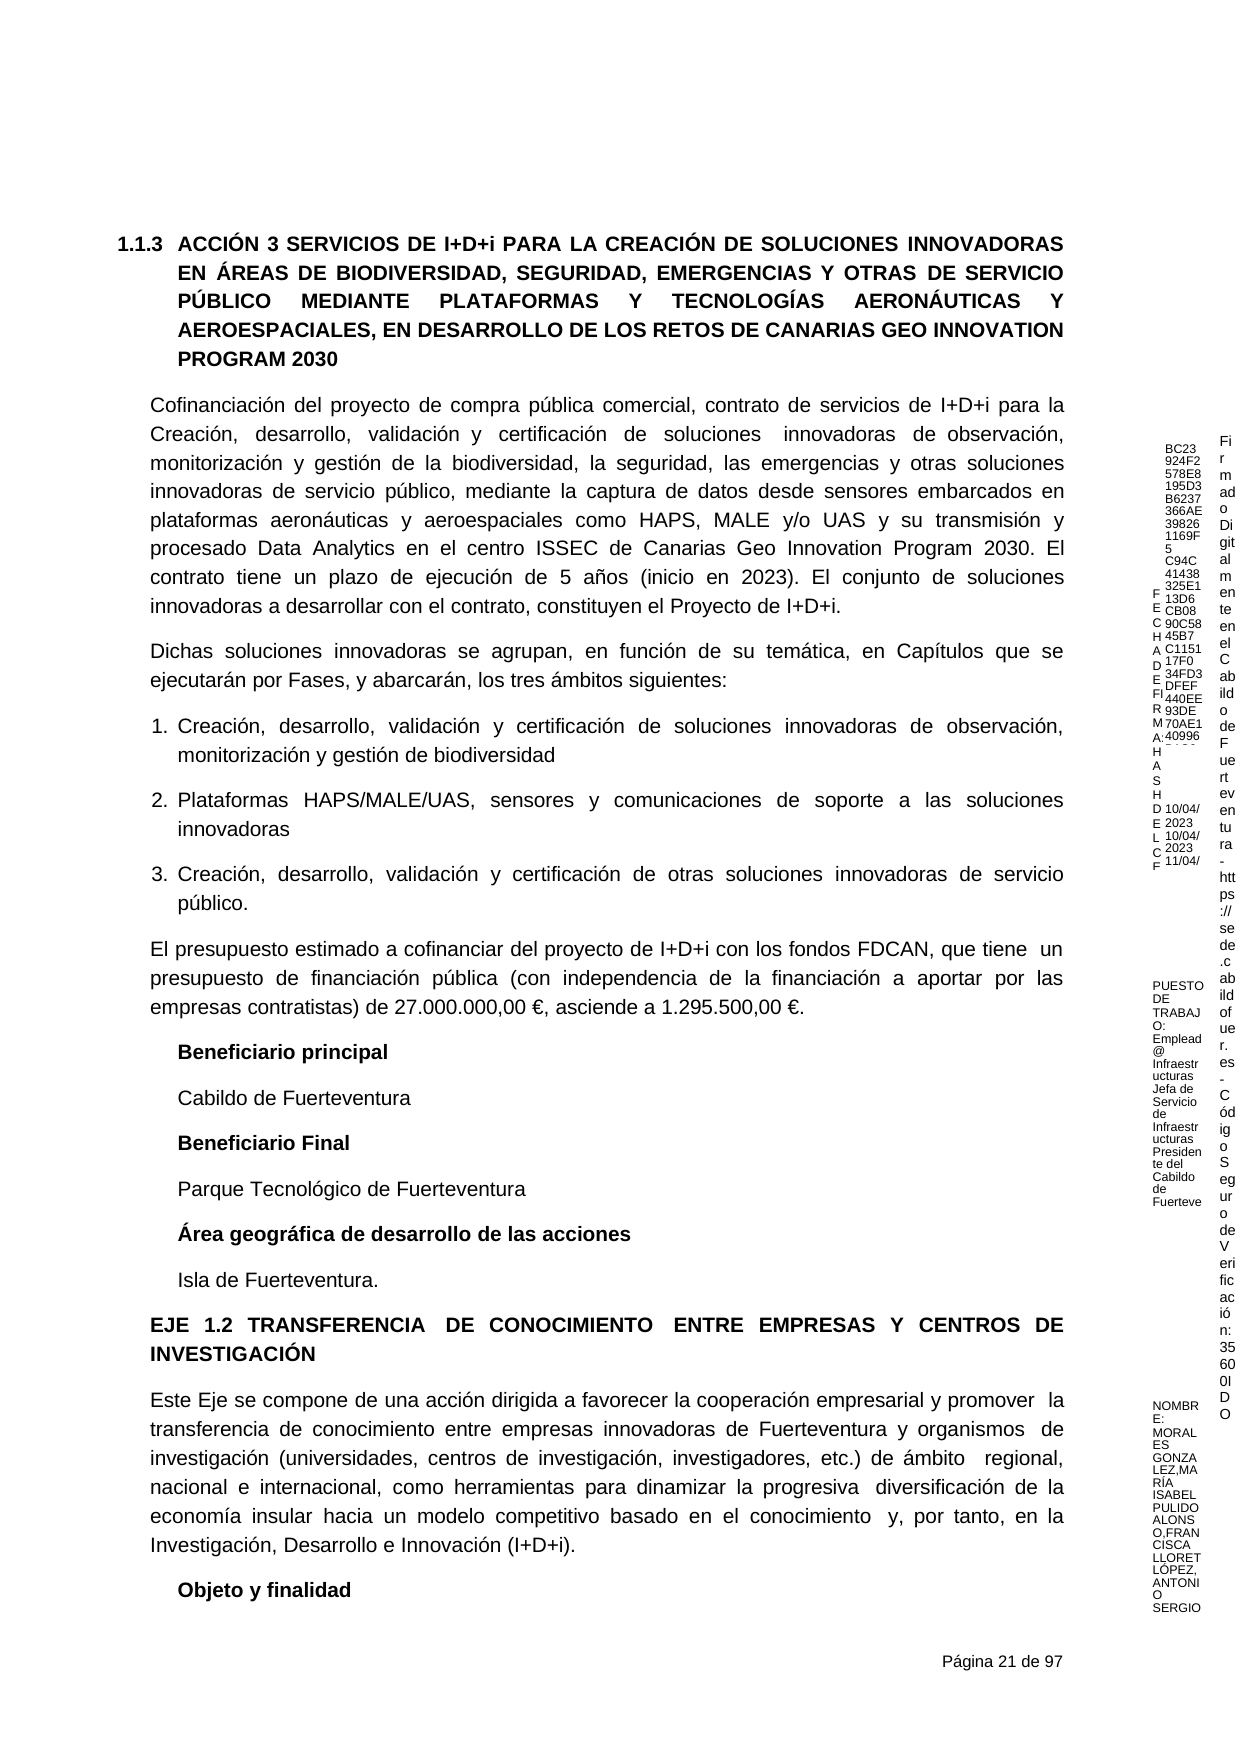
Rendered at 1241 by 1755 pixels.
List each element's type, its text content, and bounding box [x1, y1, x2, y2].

text Beneficiario principal Cabildo de Fuerteventura Beneficiario Final [177, 1040, 445, 1155]
text Jefa de Servicio de Infraestructuras Presidente del Cabildo de Fuerteventura [1152, 1084, 1203, 1208]
text Dichas soluciones innovadoras se agrupan, en función de su temática, en Capítulos que se ejecutarán por Fases, y abarcarán, los tres ámbitos siguientes: [150, 639, 1064, 692]
text Parque Tecnológico de Fuerteventura [177, 1177, 1150, 1201]
text Isla de Fuerteventura. [177, 1268, 1217, 1292]
text FECHA DE FIRMA: HASH DEL CERTIFICADO: [1152, 587, 1167, 869]
subtitle Objeto y finalidad [177, 1578, 1150, 1602]
list Creación, desarrollo, validación y certificación de soluciones innovadoras de observación, monitorización y gestión de biodiversidad [151, 713, 1064, 766]
list 10/04/2023 [1165, 830, 1204, 855]
list Plataformas HAPS/MALE/UAS, sensores y comunicaciones de soporte a las soluciones innovadoras [151, 788, 1064, 841]
text NOMBRE: [1152, 1399, 1204, 1426]
text PUESTO DE TRABAJO: [1152, 979, 1204, 1033]
text BC23924F2578E8195D3B6237366AE398261169F5 C94C41438325E113D6CB0890C5845B7C115117F0 34FD3DFEF440EE93DE70AE140996B1C6668F08F5 [1165, 443, 1203, 744]
text MORALES GONZALEZ,MARÍA ISABEL PULIDO ALONSO,FRANCISCA LLORET LÓPEZ,ANTONIO SERGIO [1152, 1427, 1203, 1614]
subtitle EJE 1.2 TRANSFERENCIA DE CONOCIMIENTO ENTRE EMPRESAS Y CENTROS DE INVESTIGACIÓN [150, 1313, 1064, 1366]
list 10/04/2023 [1165, 803, 1204, 830]
text Emplead@ Infraestructuras [1152, 1033, 1204, 1083]
text Firmado Digitalmente en el Cabildo de Fuerteventura - https://sede.cabildofuer.es - Código Seguro de Verificación: 35600IDOC291E37363AC944648A7 [1219, 433, 1236, 1419]
subtitle [1204, 1578, 1241, 1602]
text Cofinanciación del proyecto de compra pública comercial, contrato de servicios de I+D+i para la Creación, desarrollo, validación y certificación de soluciones innovadoras de observación, monitorización y gestión de la biodiversidad, la seguridad, las emergencias y otras soluciones innovadoras de servicio público, mediante la captura de datos desde sensores embarcados en plataformas aeronáuticas y aeroespaciales como HAPS, MALE y/o UAS y su transmisión y procesado Data Analytics en el centro ISSEC de Canarias Geo Innovation Program 2030. El contrato tiene un plazo de ejecución de 5 años (inicio en 2023). El conjunto de soluciones innovadoras a desarrollar con el contrato, constituyen el Proyecto de I+D+i. [150, 393, 1064, 617]
text [1150, 1399, 1204, 1625]
text El presupuesto estimado a cofinanciar del proyecto de I+D+i con los fondos FDCAN, que tiene un presupuesto de financiación pública (con independencia de la financiación a aportar por las empresas contratistas) de 27.000.000,00 €, asciende a 1.295.500,00 €. [150, 937, 1064, 1019]
list 11/04/2023 [1165, 855, 1204, 869]
list ACCIÓN 3 SERVICIOS DE I+D+i PARA LA CREACIÓN DE SOLUCIONES INNOVADORAS EN ÁREAS DE BIODIVERSIDAD, SEGURIDAD, EMERGENCIAS Y OTRAS DE SERVICIO PÚBLICO MEDIANTE PLATAFORMAS Y TECNOLOGÍAS AERONÁUTICAS Y AEROESPACIALES, EN DESARROLLO DE LOS RETOS DE CANARIAS GEO INNOVATION PROGRAM 2030 [150, 231, 1064, 371]
list Creación, desarrollo, validación y certificación de otras soluciones innovadoras de servicio público. [151, 862, 1064, 915]
subtitle Área geográfica de desarrollo de las acciones [177, 1222, 1217, 1246]
text Este Eje se compone de una acción dirigida a favorecer la cooperación empresarial y promover la transferencia de conocimiento entre empresas innovadoras de Fuerteventura y organismos de investigación (universidades, centros de investigación, investigadores, etc.) de ámbito regional, nacional e internacional, como herramientas para dinamizar la progresiva diversificación de la economía insular hacia un modelo competitivo basado en el conocimiento y, por tanto, en la Investigación, Desarrollo e Innovación (I+D+i). [150, 1388, 1064, 1556]
